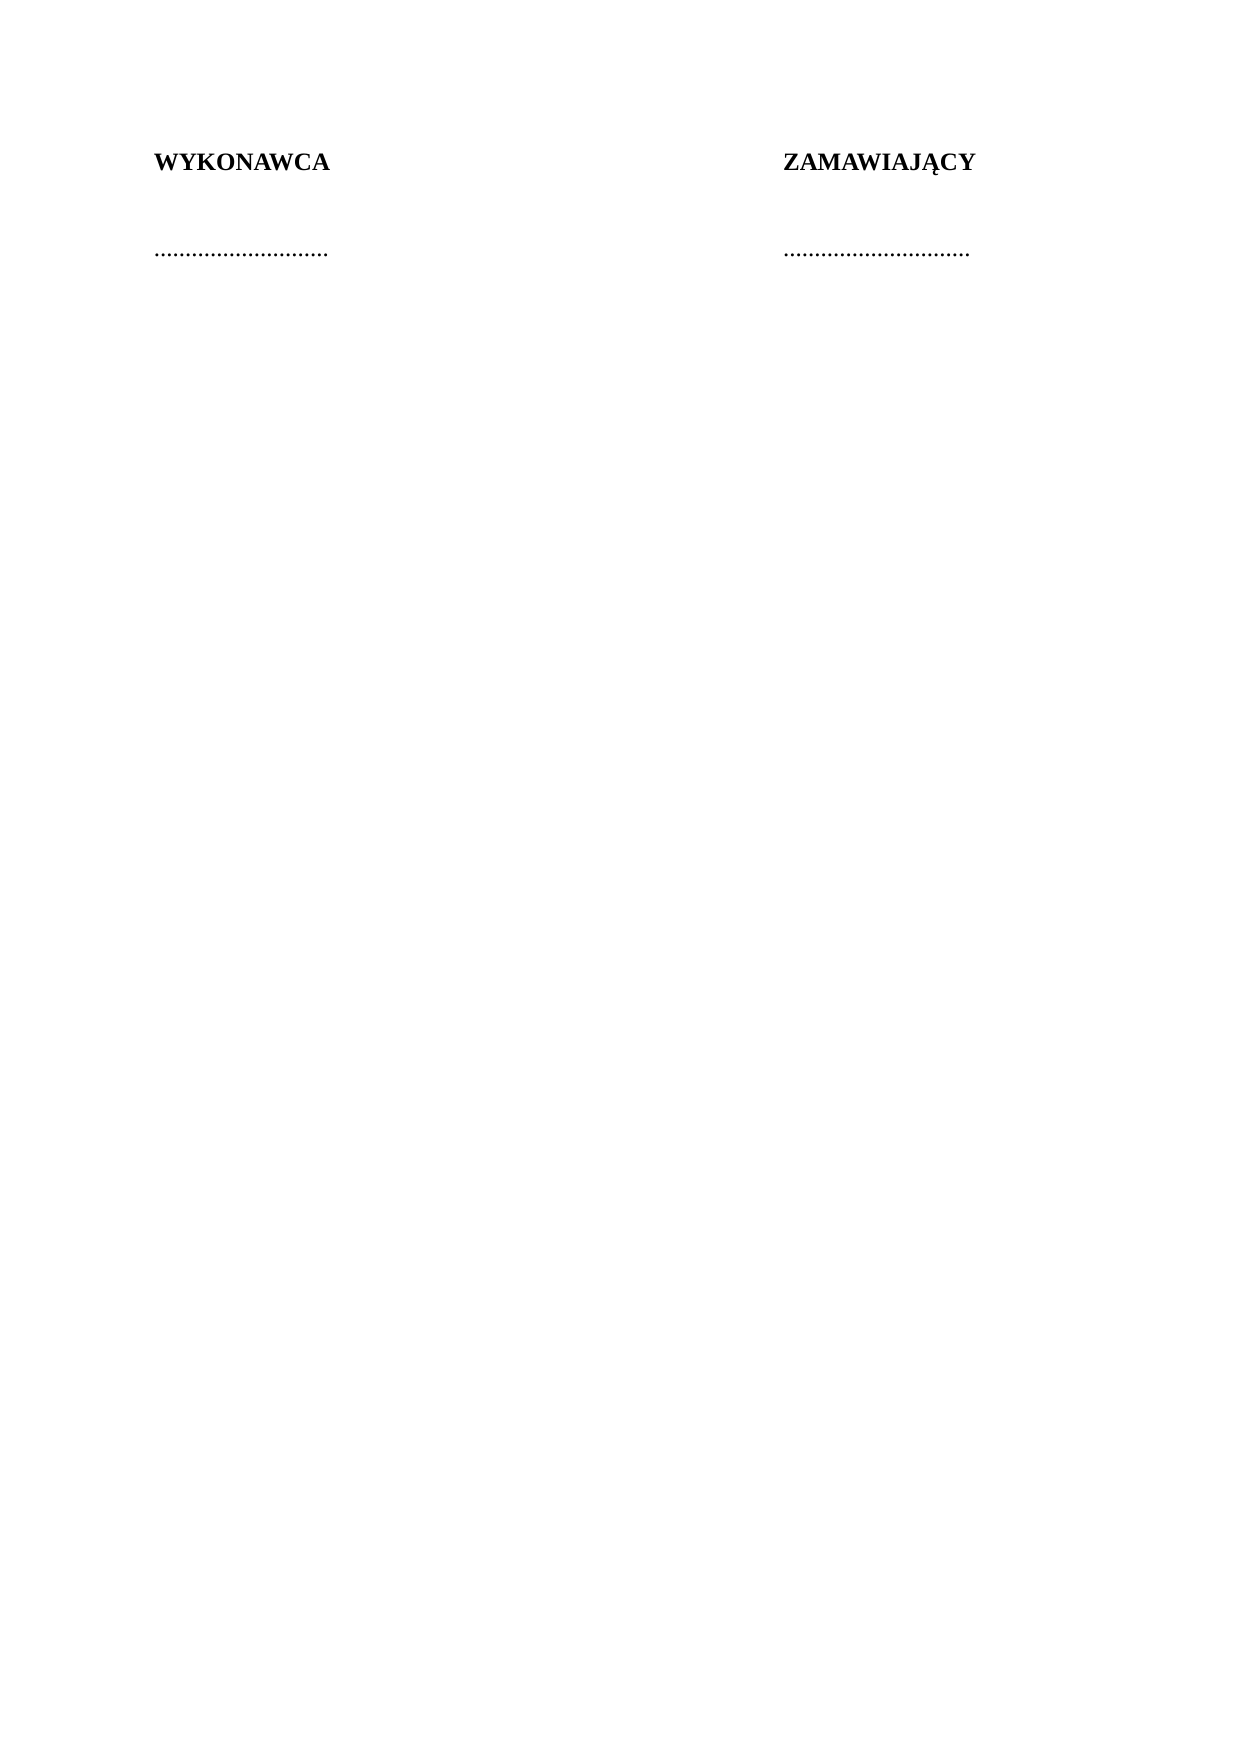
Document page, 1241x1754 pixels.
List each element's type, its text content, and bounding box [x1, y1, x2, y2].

text ............................ .............................. [118, 233, 1122, 262]
text WYKONAWCA ZAMAWIAJĄCY [118, 147, 1122, 176]
